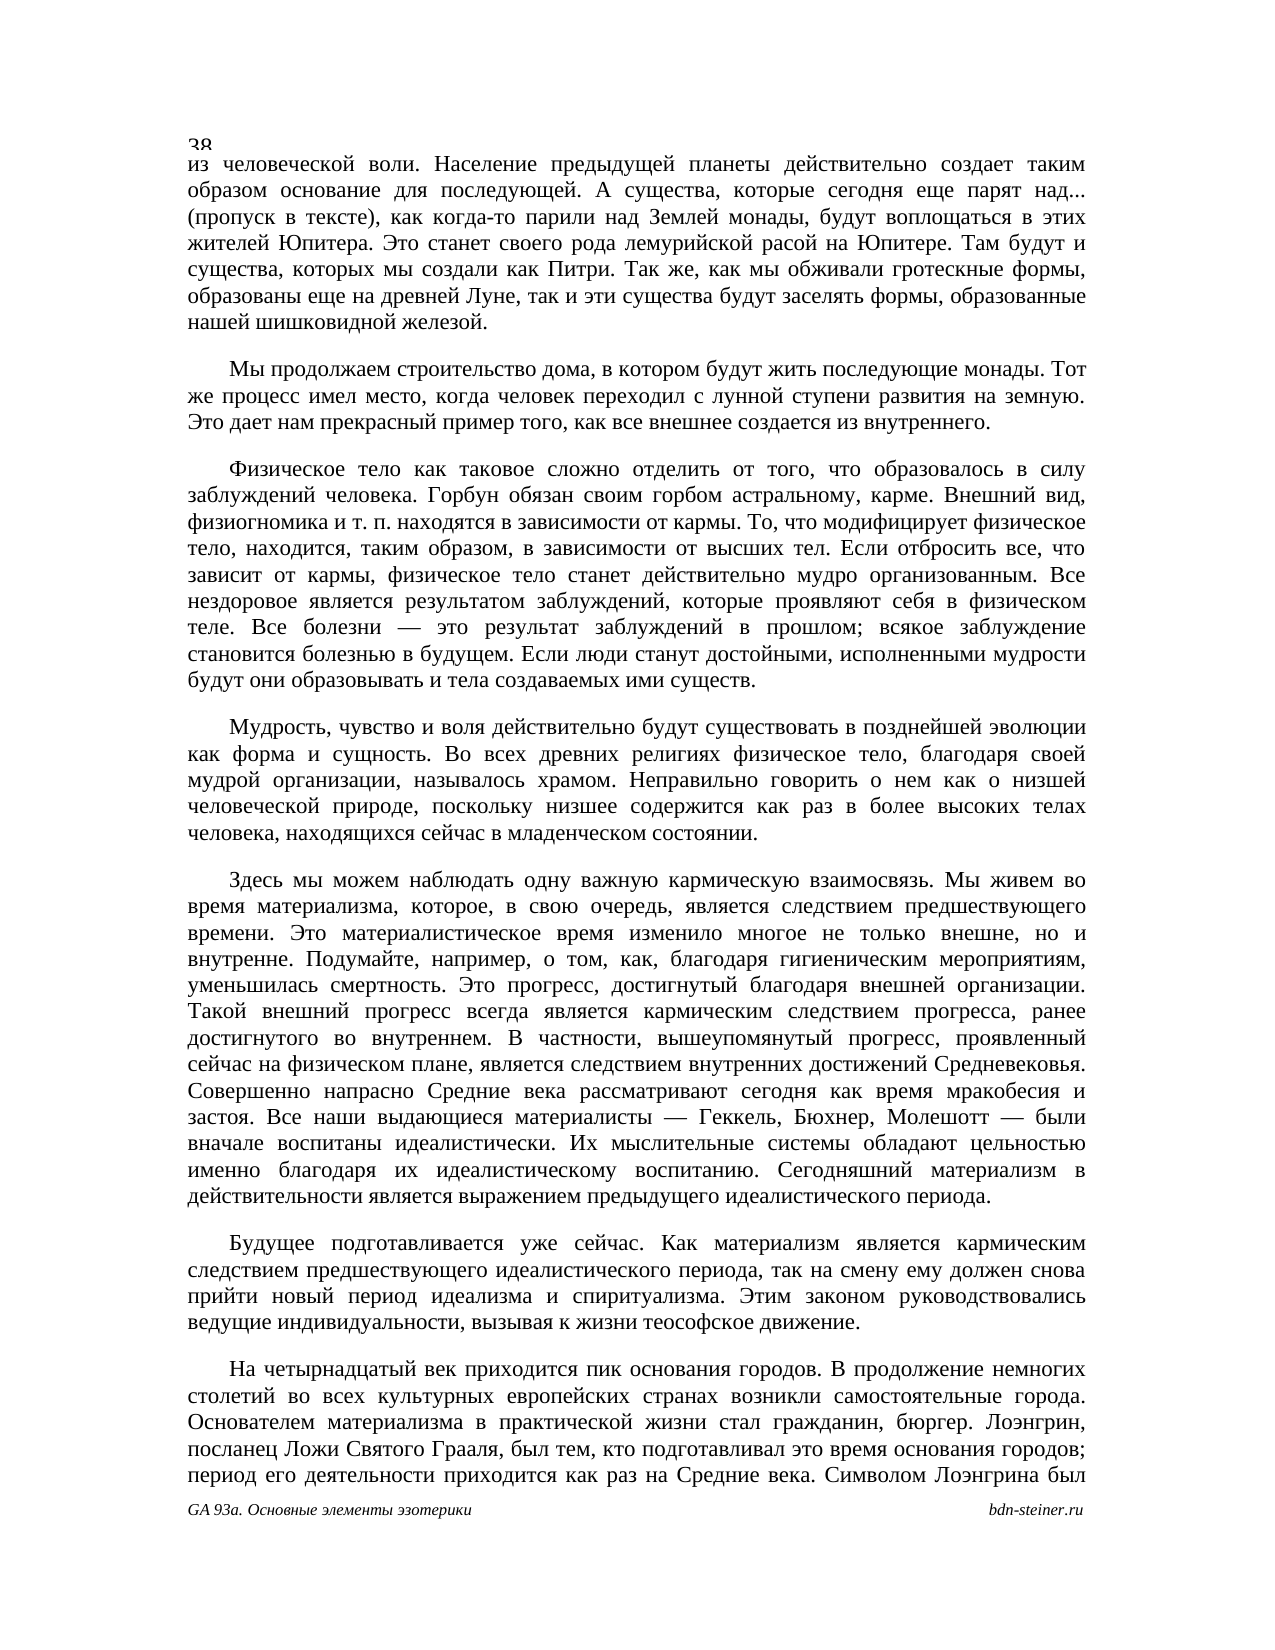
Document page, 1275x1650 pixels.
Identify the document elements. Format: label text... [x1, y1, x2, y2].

text Здесь мы можем наблюдать одну важную кармическую взаимосвязь. Мы живем во время материализма, которое, в свою очередь, является следствием предшествующего времени. Это материалистическое время изменило многое не только внешне, но и внутренне. Подумайте, например, о том, как, благодаря гигиеническим мероприятиям, уменьшилась смертность. Это прогресс, достигнутый благодаря внешней организации. Такой внешний прогресс всегда является кармическим следствием прогресса, ранее достигнутого во внутреннем. В частности, вышеупомянутый прогресс, проявленный сейчас на физическом плане, является следствием внутренних достижений Средневековья. Совершенно напрасно Средние века рассматривают сегодня как время мракобесия и застоя. Все наши выдающиеся материалисты — Геккель, Бюхнер, Молешотт — были вначале воспитаны идеалистически. Их мыслительные системы обладают цельностью именно благодаря их идеалистическому воспитанию. Сегодняшний материализм в действительности является выражением предыдущего идеалистического периода. [187, 866, 1087, 1208]
text Мудрость, чувство и воля действительно будут существовать в позднейшей эволюции как форма и сущность. Во всех древних религиях физическое тело, благодаря своей мудрой организации, называлось храмом. Неправильно говорить о нем как о низшей человеческой природе, поскольку низшее содержится как раз в более высоких телах человека, находящихся сейчас в младенческом состоянии. [187, 713, 1087, 845]
text На четырнадцатый век приходится пик основания городов. В продолжение немногих столетий во всех культурных европейских странах возникли самостоятельные города. Основателем материализма в практической жизни стал гражданин, бюргер. Лоэнгрин, посланец Ложи Святого Грааля, был тем, кто подготавливал это время основания городов; период его деятельности приходится как раз на Средние века. Символом Лоэнгрина был [187, 1356, 1087, 1487]
text Будущее подготавливается уже сейчас. Как материализм является кармическим следствием предшествующего идеалистического периода, так на смену ему должен снова прийти новый период идеализма и спиритуализма. Этим законом руководствовались ведущие индивидуальности, вызывая к жизни теософское движение. [187, 1229, 1087, 1335]
text из человеческой воли. Население предыдущей планеты действительно создает таким образом основание для последующей. А существа, которые сегодня еще парят над... (пропуск в тексте), как когда-то парили над Землей монады, будут воплощаться в этих жителей Юпитера. Это станет своего рода лемурийской расой на Юпитере. Там будут и существа, которых мы создали как Питри. Так же, как мы обживали гротескные формы, образованы еще на древней Луне, так и эти существа будут заселять формы, образованные нашей шишковидной железой. [187, 150, 1087, 334]
text Мы продолжаем строительство дома, в котором будут жить последующие монады. Тот же процесс имел место, когда человек переходил с лунной ступени развития на земную. Это дает нам прекрасный пример того, как все внешнее создается из внутреннего. [187, 355, 1087, 434]
text Физическое тело как таковое сложно отделить от того, что образовалось в силу заблуждений человека. Горбун обязан своим горбом астральному, карме. Внешний вид, физиогномика и т. п. находятся в зависимости от кармы. То, что модифицирует физическое тело, находится, таким образом, в зависимости от высших тел. Если отбросить все, что зависит от кармы, физическое тело станет действительно мудро организованным. Все нездоровое является результатом заблуждений, которые проявляют себя в физическом теле. Все болезни — это результат заблуждений в прошлом; всякое заблуждение становится болезнью в будущем. Если люди станут достойными, исполненными мудрости будут они образовывать и тела создаваемых ими существ. [187, 455, 1087, 692]
